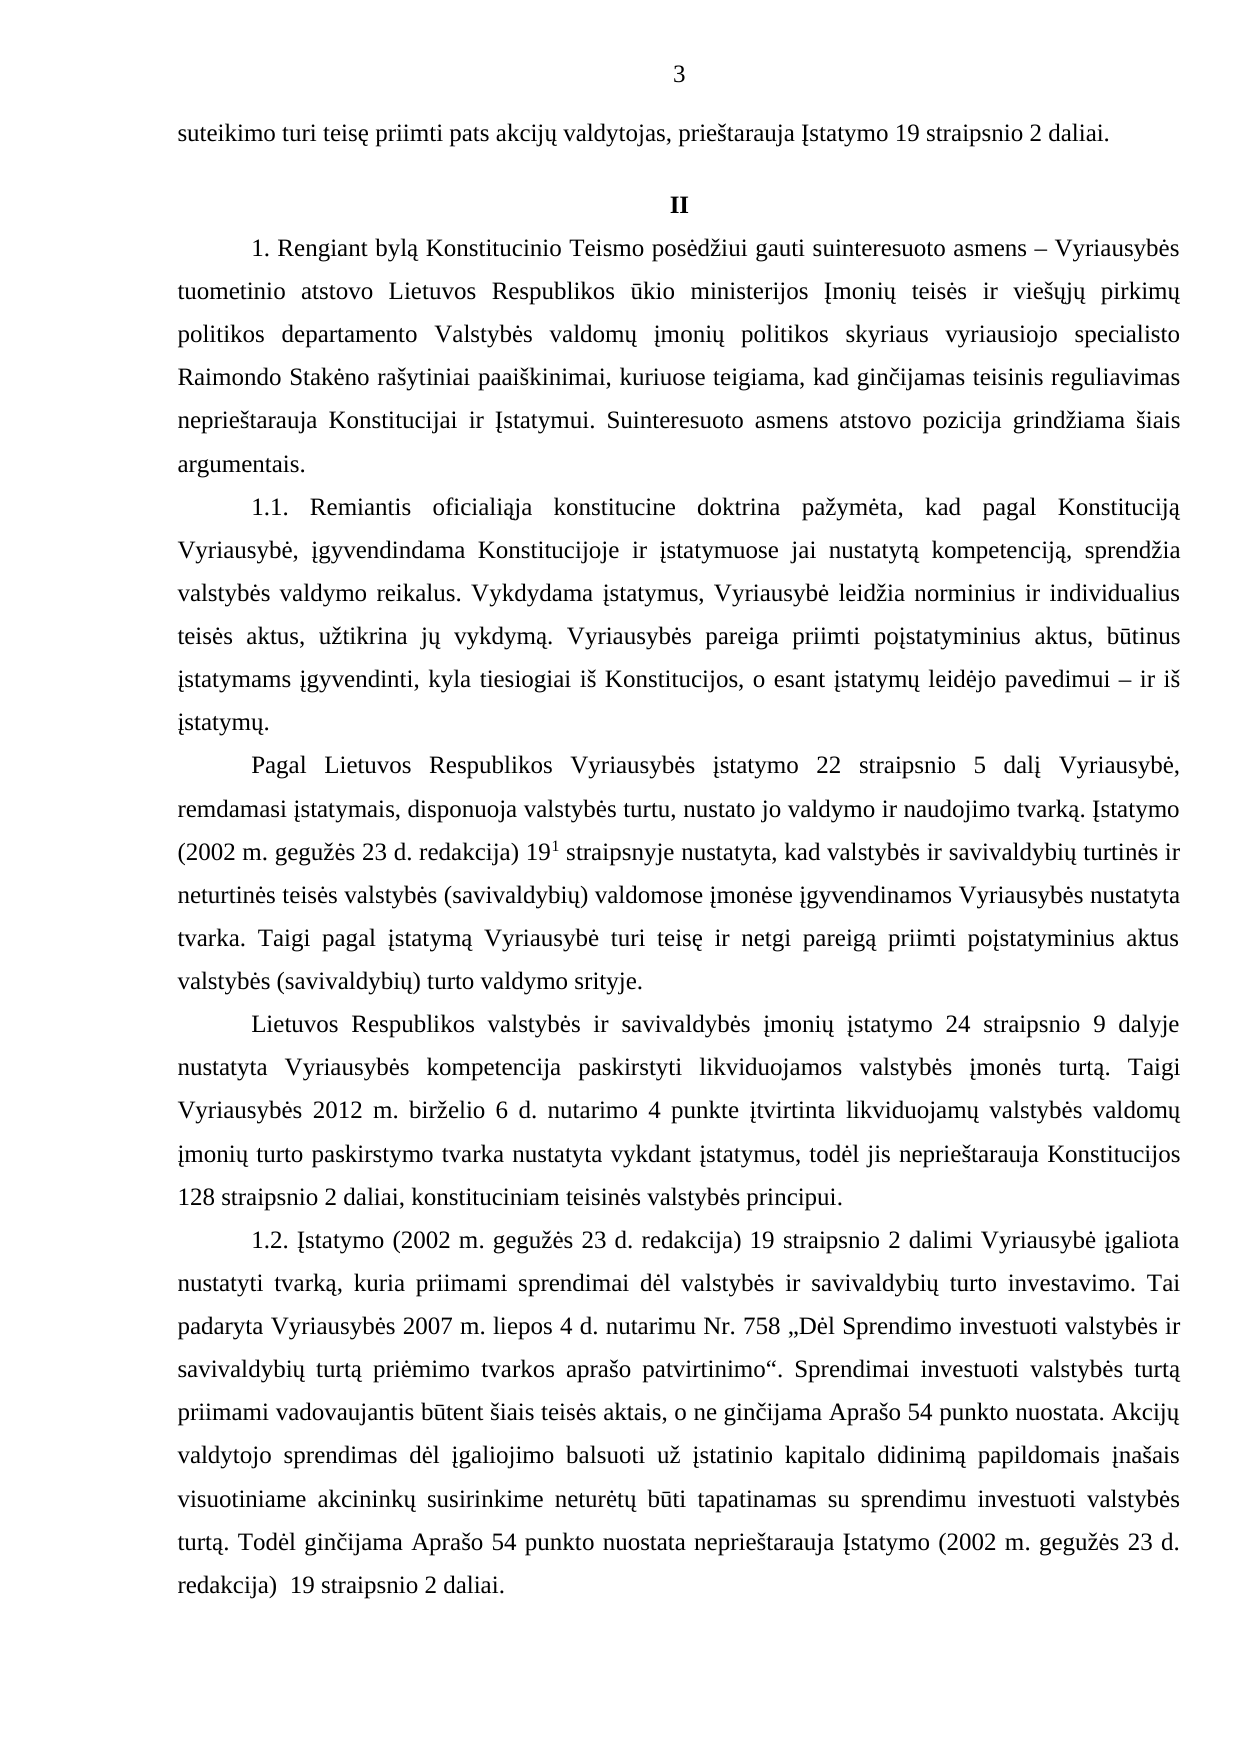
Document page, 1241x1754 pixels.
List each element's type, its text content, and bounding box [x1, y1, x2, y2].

text II [177, 190, 1181, 219]
text Pagal Lietuvos Respublikos Vyriausybės įstatymo 22 straipsnio 5 dalį Vyriausybė, remdamasi įstatymais, disponuoja valstybės turtu, nustato jo valdymo ir naudojimo tvarką. Įstatymo (2002 m. gegužės 23 d. redakcija) 191 straipsnyje nustatyta, kad valstybės ir savivaldybių turtinės ir neturtinės teisės valstybės (savivaldybių) valdomose įmonėse įgyvendinamos Vyriausybės nustatyta tvarka. Taigi pagal įstatymą Vyriausybė turi teisę ir netgi pareigą priimti poįstatyminius aktus valstybės (savivaldybių) turto valdymo srityje. [177, 751, 1181, 995]
text 1.1. Remiantis oficialiąja konstitucine doktrina pažymėta, kad pagal Konstituciją Vyriausybė, įgyvendindama Konstitucijoje ir įstatymuose jai nustatytą kompetenciją, sprendžia valstybės valdymo reikalus. Vykdydama įstatymus, Vyriausybė leidžia norminius ir individualius teisės aktus, užtikrina jų vykdymą. Vyriausybės pareiga priimti poįstatyminius aktus, būtinus įstatymams įgyvendinti, kyla tiesiogiai iš Konstitucijos, o esant įstatymų leidėjo pavedimui – ir iš įstatymų. [177, 492, 1181, 736]
text 1. Rengiant bylą Konstitucinio Teismo posėdžiui gauti suinteresuoto asmens – Vyriausybės tuometinio atstovo Lietuvos Respublikos ūkio ministerijos Įmonių teisės ir viešųjų pirkimų politikos departamento Valstybės valdomų įmonių politikos skyriaus vyriausiojo specialisto Raimondo Stakėno rašytiniai paaiškinimai, kuriuose teigiama, kad ginčijamas teisinis reguliavimas neprieštarauja Konstitucijai ir Įstatymui. Suinteresuoto asmens atstovo pozicija grindžiama šiais argumentais. [177, 233, 1181, 477]
text Lietuvos Respublikos valstybės ir savivaldybės įmonių įstatymo 24 straipsnio 9 dalyje nustatyta Vyriausybės kompetencija paskirstyti likviduojamos valstybės įmonės turtą. Taigi Vyriausybės 2012 m. birželio 6 d. nutarimo 4 punkte įtvirtinta likviduojamų valstybės valdomų įmonių turto paskirstymo tvarka nustatyta vykdant įstatymus, todėl jis neprieštarauja Konstitucijos 128 straipsnio 2 daliai, konstituciniam teisinės valstybės principui. [177, 1009, 1181, 1211]
text 1.2. Įstatymo (2002 m. gegužės 23 d. redakcija) 19 straipsnio 2 dalimi Vyriausybė įgaliota nustatyti tvarką, kuria priimami sprendimai dėl valstybės ir savivaldybių turto investavimo. Tai padaryta Vyriausybės 2007 m. liepos 4 d. nutarimu Nr. 758 „Dėl Sprendimo investuoti valstybės ir savivaldybių turtą priėmimo tvarkos aprašo patvirtinimo“. Sprendimai investuoti valstybės turtą priimami vadovaujantis būtent šiais teisės aktais, o ne ginčijama Aprašo 54 punkto nuostata. Akcijų valdytojo sprendimas dėl įgaliojimo balsuoti už įstatinio kapitalo didinimą papildomais įnašais visuotiniame akcininkų susirinkime neturėtų būti tapatinamas su sprendimu investuoti valstybės turtą. Todėl ginčijama Aprašo 54 punkto nuostata neprieštarauja Įstatymo (2002 m. gegužės 23 d. redakcija) 19 straipsnio 2 daliai. [177, 1225, 1181, 1599]
text suteikimo turi teisę priimti pats akcijų valdytojas, prieštarauja Įstatymo 19 straipsnio 2 daliai. [177, 118, 1181, 147]
